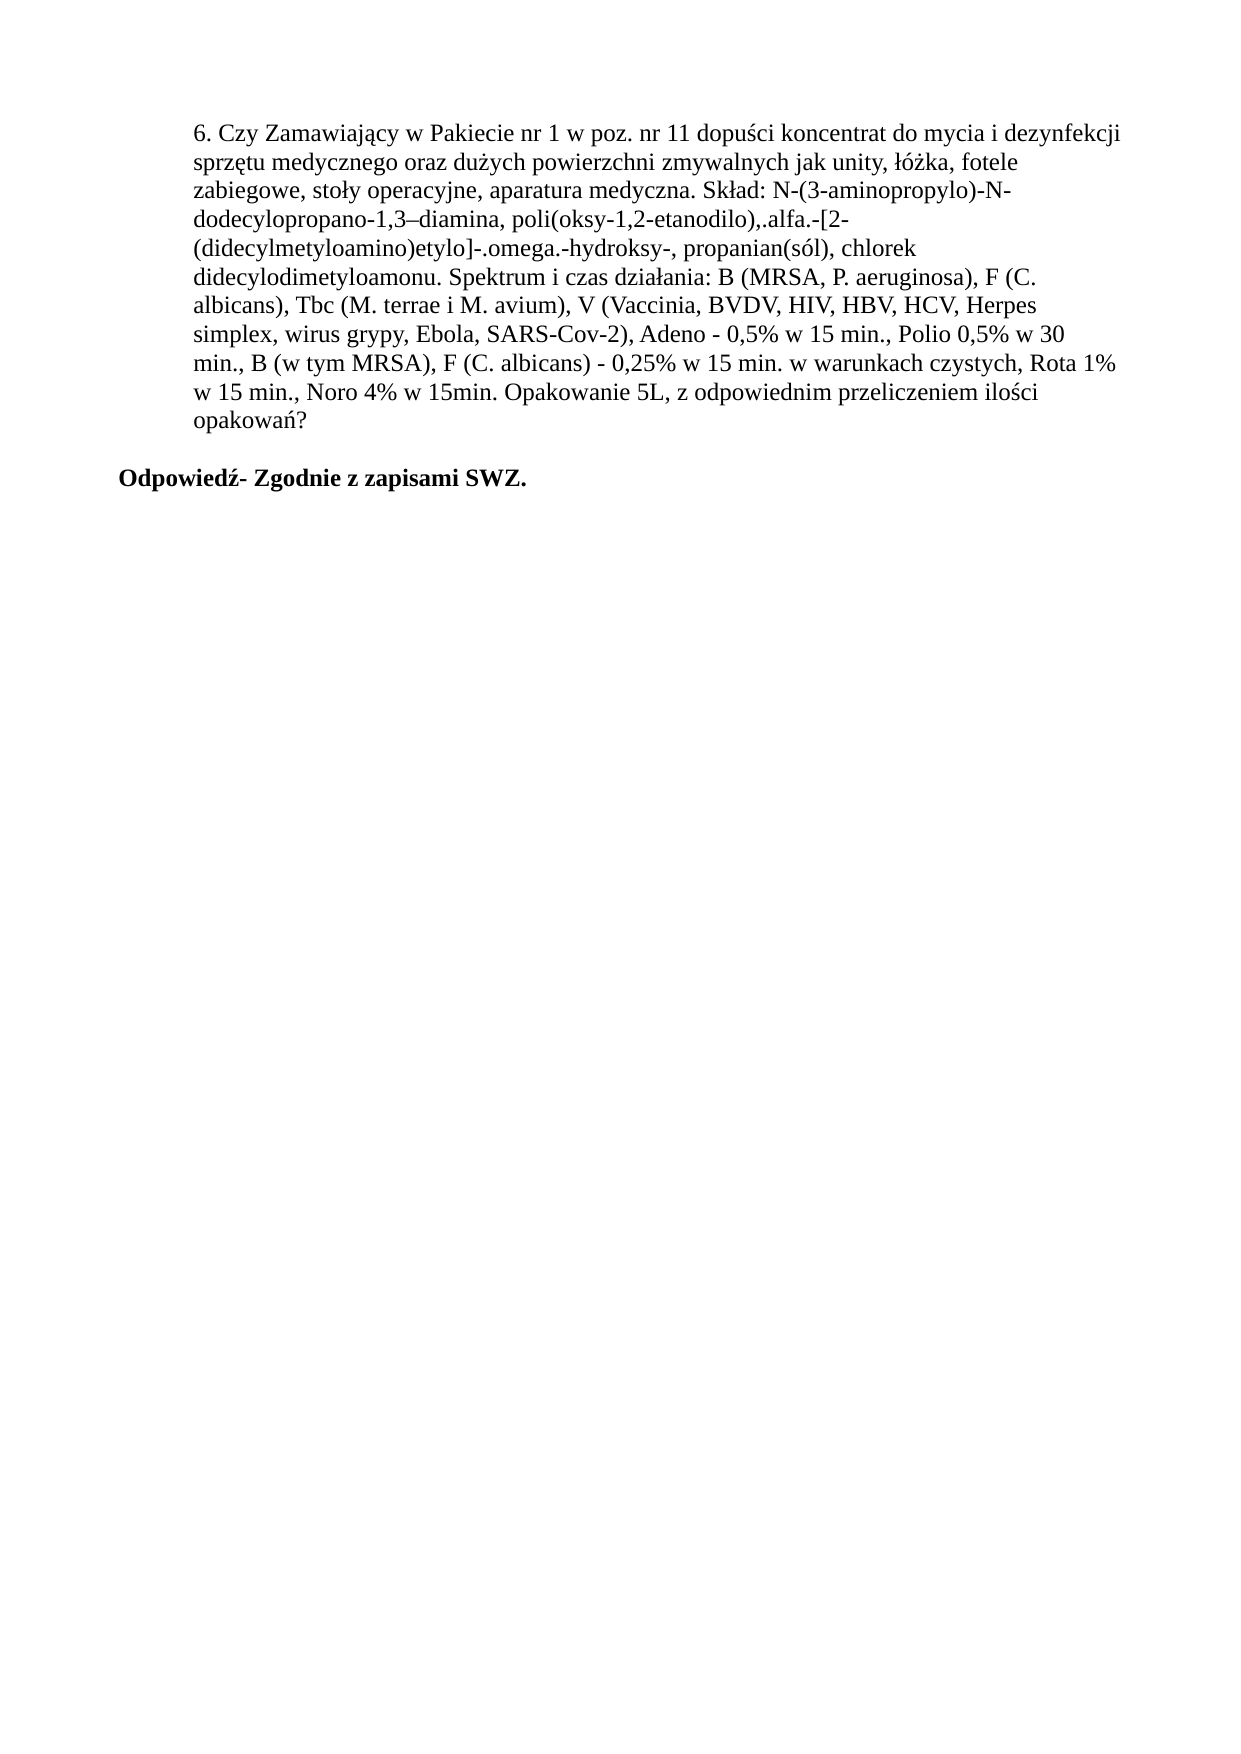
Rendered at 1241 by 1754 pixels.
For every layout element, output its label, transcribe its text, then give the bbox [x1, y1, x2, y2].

text Odpowiedź- Zgodnie z zapisami SWZ. [118, 463, 1122, 492]
list 6. Czy Zamawiający w Pakiecie nr 1 w poz. nr 11 dopuści koncentrat do mycia i dezynfekcji sprzętu medycznego oraz dużych powierzchni zmywalnych jak unity, łóżka, fotele zabiegowe, stoły operacyjne, aparatura medyczna. Skład: N-(3-aminopropylo)-N-dodecylopropano-1,3–diamina, poli(oksy-1,2-etanodilo),.alfa.-[2-(didecylmetyloamino)etylo]-.omega.-hydroksy-, propanian(sól), chlorek didecylodimetyloamonu. Spektrum i czas działania: B (MRSA, P. aeruginosa), F (C. albicans), Tbc (M. terrae i M. avium), V (Vaccinia, BVDV, HIV, HBV, HCV, Herpes simplex, wirus grypy, Ebola, SARS-Cov-2), Adeno - 0,5% w 15 min., Polio 0,5% w 30 min., B (w tym MRSA), F (C. albicans) - 0,25% w 15 min. w warunkach czystych, Rota 1% w 15 min., Noro 4% w 15min. Opakowanie 5L, z odpowiednim przeliczeniem ilości opakowań? [156, 118, 1122, 434]
